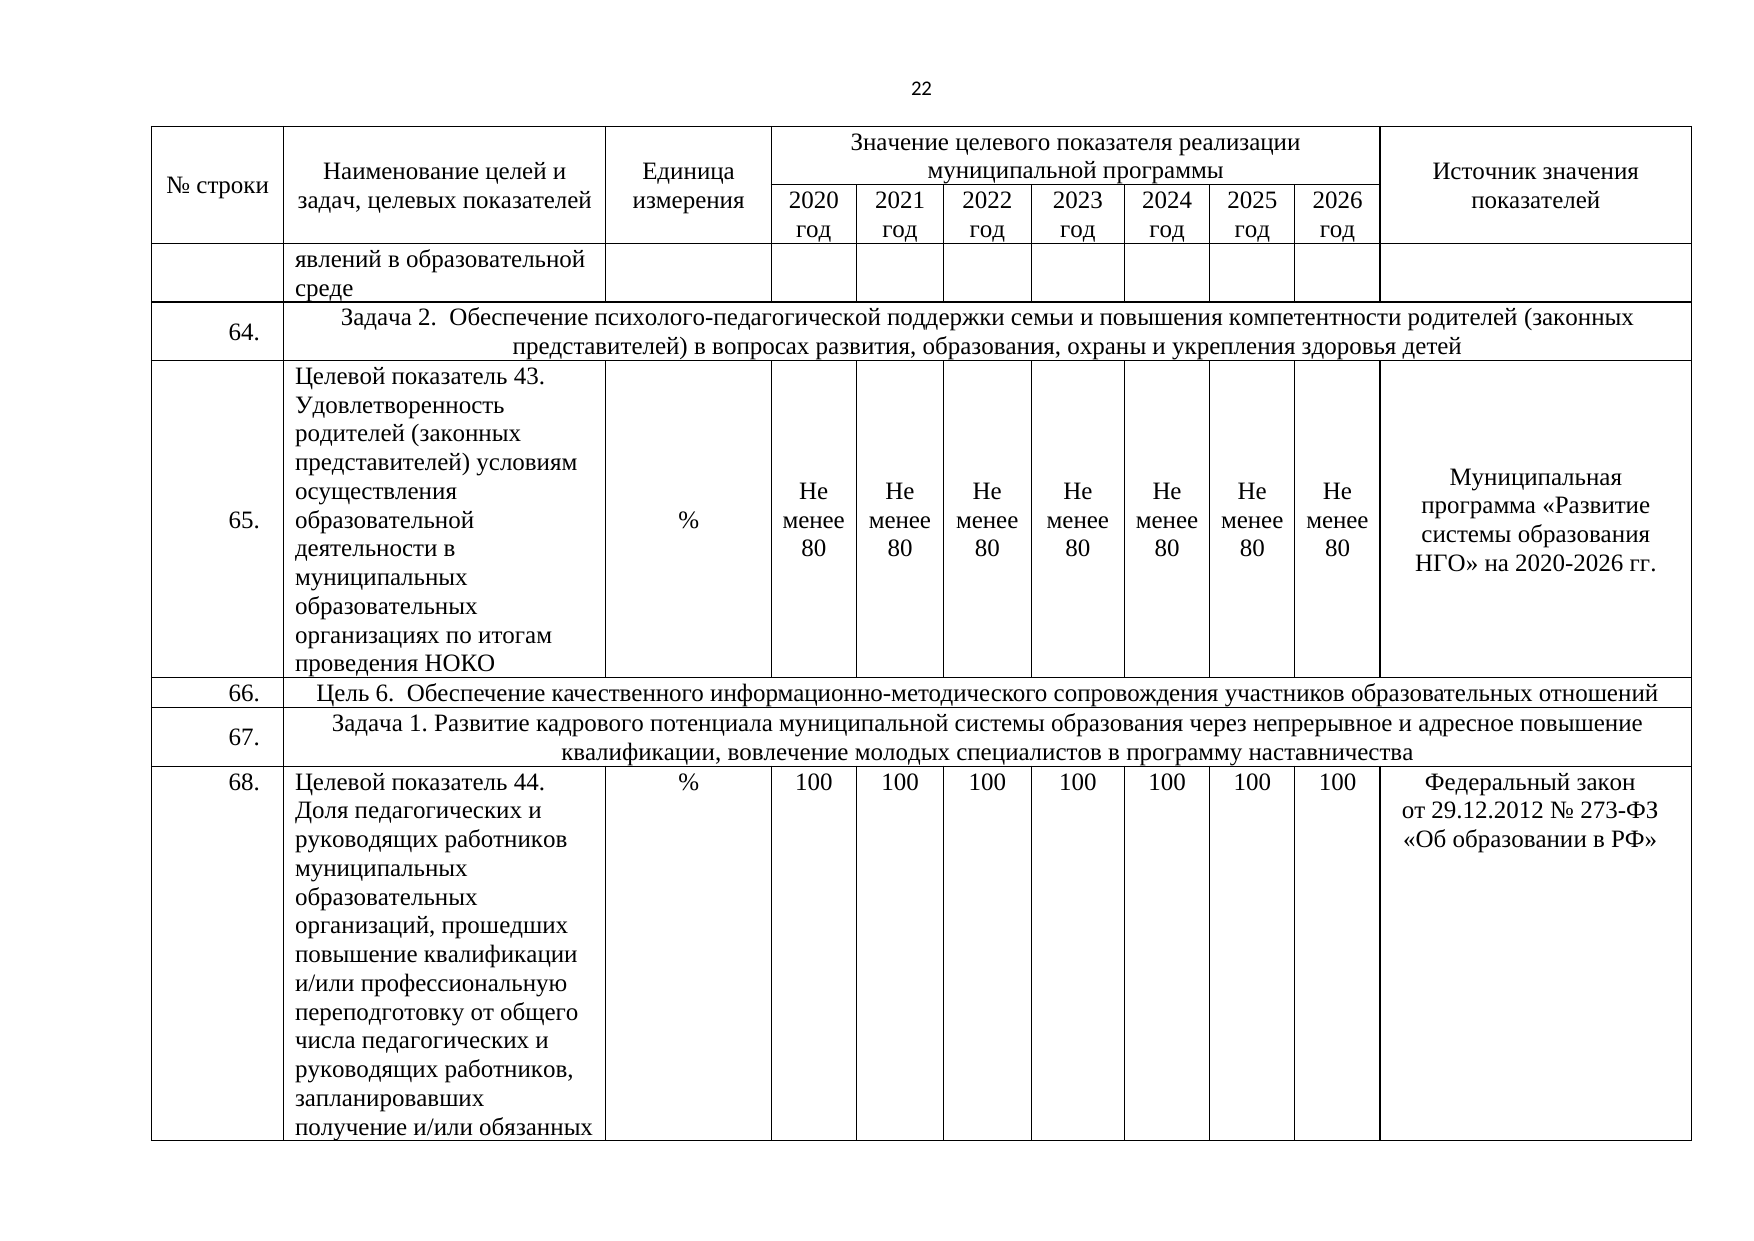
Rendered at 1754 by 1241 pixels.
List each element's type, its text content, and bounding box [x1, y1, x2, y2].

table_cell 100 [1125, 767, 1209, 1140]
table_cell 2024 год [1125, 185, 1209, 243]
table_cell явлений в образовательной среде [284, 244, 605, 301]
table_cell [857, 244, 943, 301]
table_header Значение целевого показателя реализации муниципальной программы [772, 127, 1379, 184]
table_cell [1210, 244, 1294, 301]
table_cell [152, 361, 283, 677]
table_cell [772, 244, 856, 301]
table_cell Задача 1. Развитие кадрового потенциала муниципальной системы образования через непрерывное и адресное повышение квалификации, вовлечение молодых специалистов в программу наставничества [284, 708, 1691, 766]
table_cell Не менее 80 [1210, 361, 1294, 677]
table_cell % [606, 767, 771, 1140]
table_cell Не менее 80 [772, 361, 856, 677]
table_cell Цель 6. Обеспечение качественного информационно-методического сопровождения участников образовательных отношений [284, 678, 1691, 707]
table_cell Федеральный закон от 29.12.2012 № 273-ФЗ «Об образовании в РФ» [1381, 767, 1691, 1140]
table_cell [152, 708, 283, 766]
table_cell Целевой показатель 43. Удовлетворенность родителей (законных представителей) условиям осуществления образовательной деятельности в муниципальных образовательных организациях по итогам проведения НОКО [284, 361, 605, 677]
table_header № строки [152, 127, 283, 243]
table_cell [1032, 244, 1124, 301]
table_cell [1125, 244, 1209, 301]
table_cell Задача 2. Обеспечение психолого-педагогической поддержки семьи и повышения компетентности родителей (законных представителей) в вопросах развития, образования, охраны и укрепления здоровья детей [284, 303, 1691, 360]
table_cell [1381, 244, 1691, 301]
table_cell 100 [772, 767, 856, 1140]
table_cell [152, 244, 283, 301]
table_cell 100 [1295, 767, 1379, 1140]
table_cell [152, 678, 283, 707]
table_cell Не менее 80 [1295, 361, 1379, 677]
table_header Источник значения показателей [1381, 127, 1691, 243]
table_cell 2022 год [944, 185, 1031, 243]
table_cell Не менее 80 [1125, 361, 1209, 677]
table_cell [152, 767, 283, 1140]
table_cell 2025 год [1210, 185, 1294, 243]
table_cell 100 [944, 767, 1031, 1140]
table_cell 100 [1210, 767, 1294, 1140]
table_cell [152, 303, 283, 360]
table_cell 100 [1032, 767, 1124, 1140]
table_cell 2026 год [1295, 185, 1379, 243]
table_header Наименование целей и задач, целевых показателей [284, 127, 605, 243]
table_cell Не менее 80 [1032, 361, 1124, 677]
table_cell [944, 244, 1031, 301]
table_cell % [606, 361, 771, 677]
table_cell 100 [857, 767, 943, 1140]
table_cell 2023 год [1032, 185, 1124, 243]
table_header Единица измерения [606, 127, 771, 243]
table_cell 2021 год [857, 185, 943, 243]
table_cell [1295, 244, 1379, 301]
table_cell Муниципальная программа «Развитие системы образования НГО» на 2020-2026 гг. [1381, 361, 1691, 677]
table_cell 2020 год [772, 185, 856, 243]
table_cell Целевой показатель 44. Доля педагогических и руководящих работников муниципальных образовательных организаций, прошедших повышение квалификации и/или профессиональную переподготовку от общего числа педагогических и руководящих работников, запланировавших получение и/или обязанных [284, 767, 605, 1140]
table_cell Не менее 80 [944, 361, 1031, 677]
table_cell [606, 244, 771, 301]
table_cell Не менее 80 [857, 361, 943, 677]
